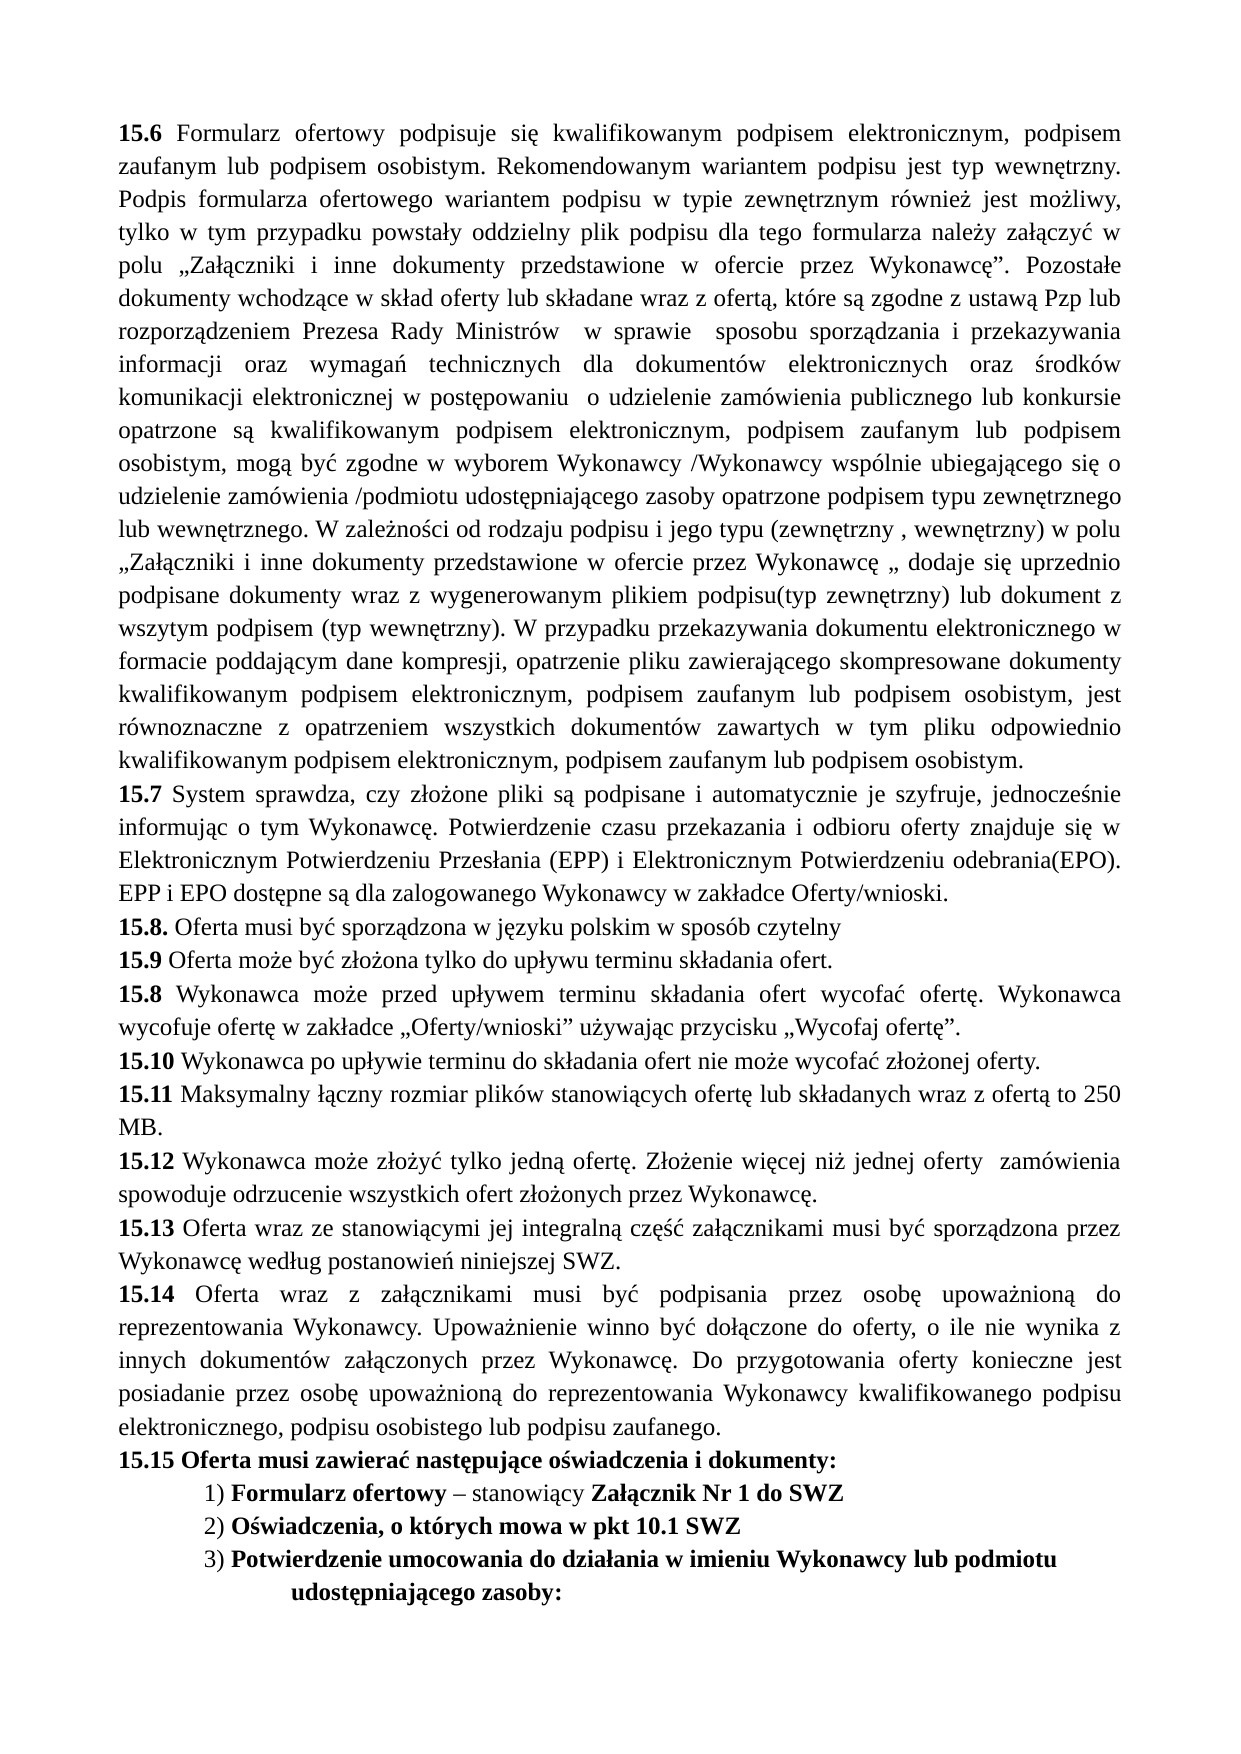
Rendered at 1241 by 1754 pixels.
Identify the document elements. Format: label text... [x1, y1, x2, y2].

text 15.6 Formularz ofertowy podpisuje się kwalifikowanym podpisem elektronicznym, podpisem zaufanym lub podpisem osobistym. Rekomendowanym wariantem podpisu jest typ wewnętrzny. Podpis formularza ofertowego wariantem podpisu w typie zewnętrznym również jest możliwy, tylko w tym przypadku powstały oddzielny plik podpisu dla tego formularza należy załączyć w polu „Załączniki i inne dokumenty przedstawione w ofercie przez Wykonawcę”. Pozostałe dokumenty wchodzące w skład oferty lub składane wraz z ofertą, które są zgodne z ustawą Pzp lub rozporządzeniem Prezesa Rady Ministrów w sprawie sposobu sporządzania i przekazywania informacji oraz wymagań technicznych dla dokumentów elektronicznych oraz środków komunikacji elektronicznej w postępowaniu o udzielenie zamówienia publicznego lub konkursie opatrzone są kwalifikowanym podpisem elektronicznym, podpisem zaufanym lub podpisem osobistym, mogą być zgodne w wyborem Wykonawcy /Wykonawcy wspólnie ubiegającego się o udzielenie zamówienia /podmiotu udostępniającego zasoby opatrzone podpisem typu zewnętrznego lub wewnętrznego. W zależności od rodzaju podpisu i jego typu (zewnętrzny , wewnętrzny) w polu „Załączniki i inne dokumenty przedstawione w ofercie przez Wykonawcę „ dodaje się uprzednio podpisane dokumenty wraz z wygenerowanym plikiem podpisu(typ zewnętrzny) lub dokument z wszytym podpisem (typ wewnętrzny). W przypadku przekazywania dokumentu elektronicznego w formacie poddającym dane kompresji, opatrzenie pliku zawierającego skompresowane dokumenty kwalifikowanym podpisem elektronicznym, podpisem zaufanym lub podpisem osobistym, jest równoznaczne z opatrzeniem wszystkich dokumentów zawartych w tym pliku odpowiednio kwalifikowanym podpisem elektronicznym, podpisem zaufanym lub podpisem osobistym. [118, 118, 1122, 774]
text 15.15 Oferta musi zawierać następujące oświadczenia i dokumenty: [118, 1445, 1122, 1474]
text 15.12 Wykonawca może złożyć tylko jedną ofertę. Złożenie więcej niż jednej oferty zamówienia spowoduje odrzucenie wszystkich ofert złożonych przez Wykonawcę. [118, 1146, 1122, 1208]
text 15.7 System sprawdza, czy złożone pliki są podpisane i automatycznie je szyfruje, jednocześnie informując o tym Wykonawcę. Potwierdzenie czasu przekazania i odbioru oferty znajduje się w Elektronicznym Potwierdzeniu Przesłania (EPP) i Elektronicznym Potwierdzeniu odebrania(EPO). EPP i EPO dostępne są dla zalogowanego Wykonawcy w zakładce Oferty/wnioski. [118, 779, 1122, 907]
text 15.9 Oferta może być złożona tylko do upływu terminu składania ofert. [118, 946, 1122, 974]
text 15.8. Oferta musi być sporządzona w języku polskim w sposób czytelny [118, 912, 1122, 941]
text 15.14 Oferta wraz z załącznikami musi być podpisania przez osobę upoważnioną do reprezentowania Wykonawcy. Upoważnienie winno być dołączone do oferty, o ile nie wynika z innych dokumentów załączonych przez Wykonawcę. Do przygotowania oferty konieczne jest posiadanie przez osobę upoważnioną do reprezentowania Wykonawcy kwalifikowanego podpisu elektronicznego, podpisu osobistego lub podpisu zaufanego. [118, 1279, 1122, 1440]
list 2) Oświadczenia, o których mowa w pkt 10.1 SWZ [204, 1511, 1122, 1540]
text 15.11 Maksymalny łączny rozmiar plików stanowiących ofertę lub składanych wraz z ofertą to 250 MB. [118, 1079, 1122, 1141]
list 1) Formularz ofertowy – stanowiący Załącznik Nr 1 do SWZ [204, 1478, 1122, 1507]
list 3) Potwierdzenie umocowania do działania w imieniu Wykonawcy lub podmiotu udostępniającego zasoby: [204, 1544, 1122, 1606]
text 15.8 Wykonawca może przed upływem terminu składania ofert wycofać ofertę. Wykonawca wycofuje ofertę w zakładce „Oferty/wnioski” używając przycisku „Wycofaj ofertę”. [118, 979, 1122, 1041]
text 15.10 Wykonawca po upływie terminu do składania ofert nie może wycofać złożonej oferty. [118, 1046, 1122, 1074]
text 15.13 Oferta wraz ze stanowiącymi jej integralną część załącznikami musi być sporządzona przez Wykonawcę według postanowień niniejszej SWZ. [118, 1213, 1122, 1274]
